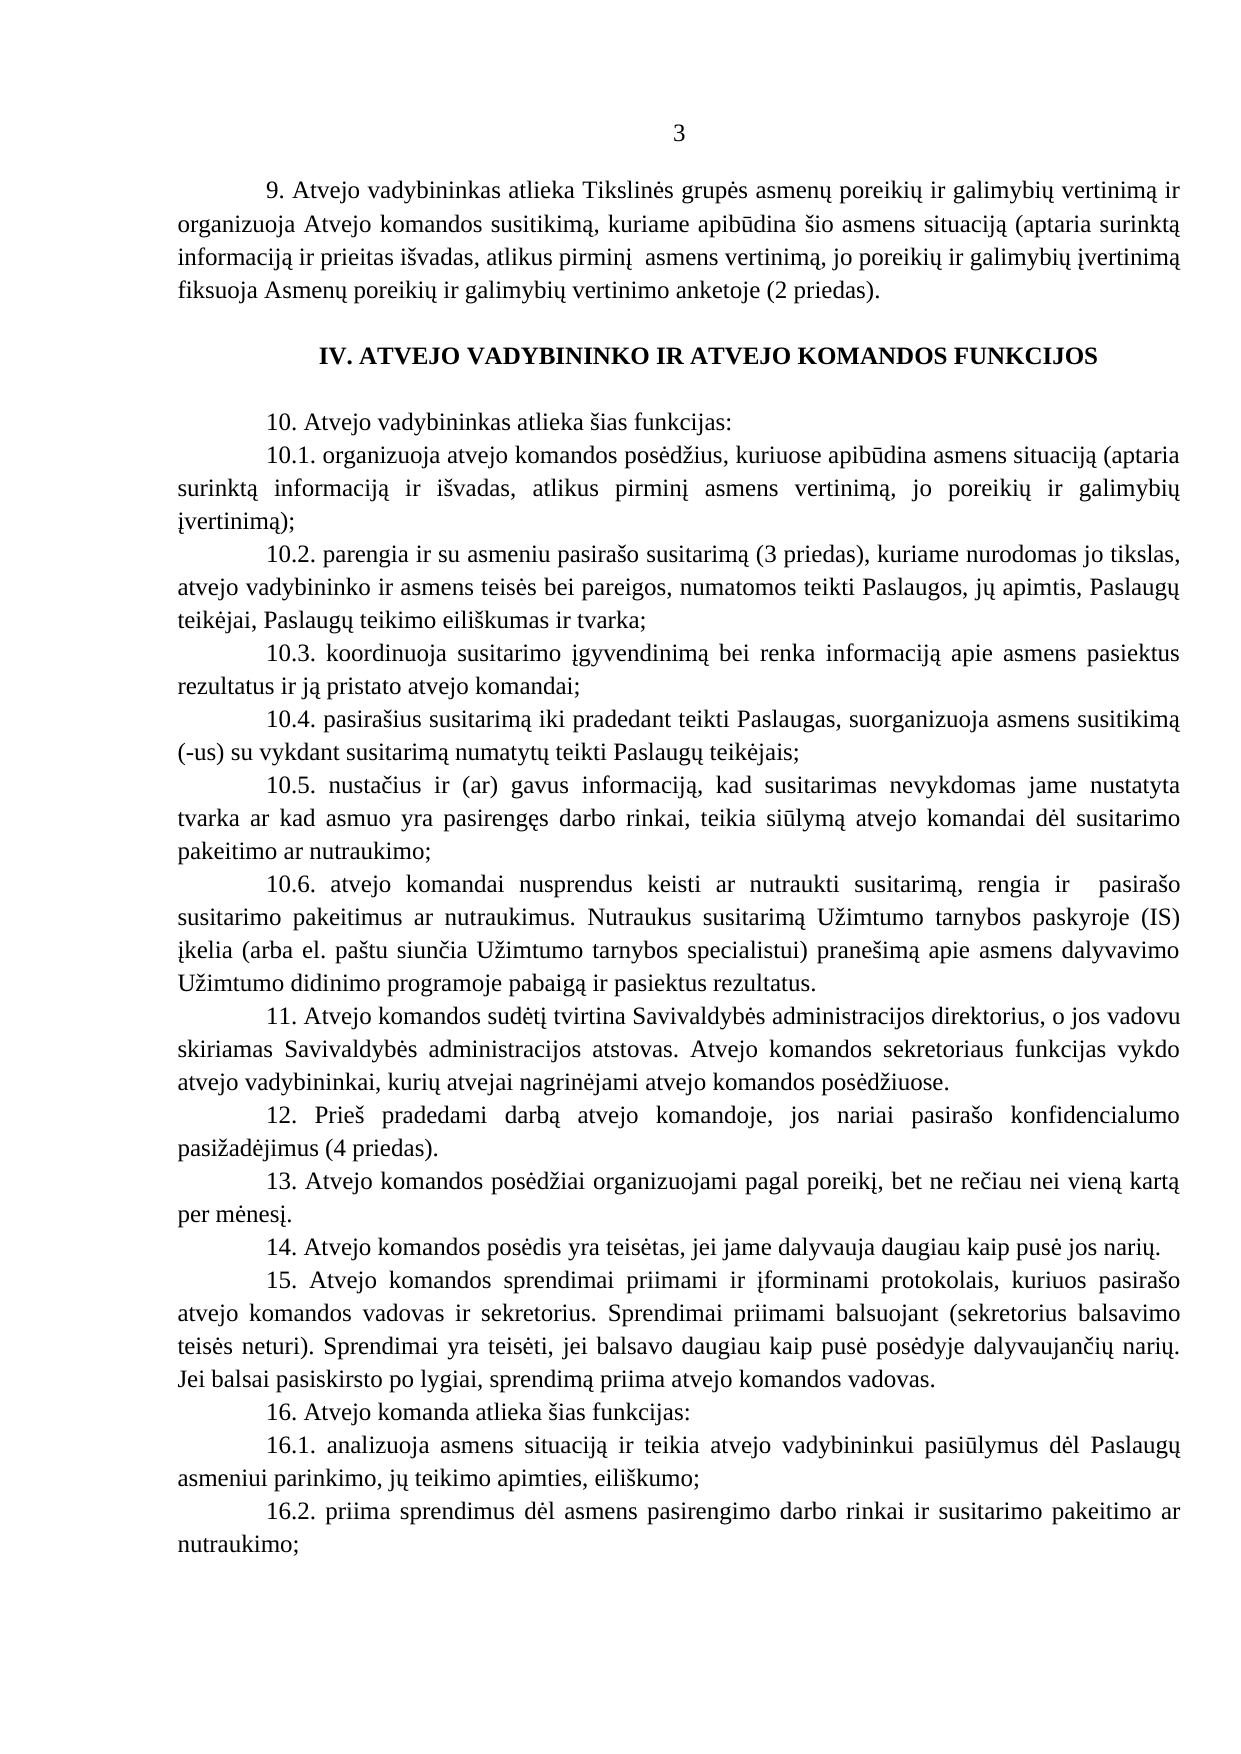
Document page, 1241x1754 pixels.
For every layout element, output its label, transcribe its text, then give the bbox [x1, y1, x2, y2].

text 14. Atvejo komandos posėdis yra teisėtas, jei jame dalyvauja daugiau kaip pusė jos narių. [177, 1232, 1181, 1261]
text 12. Prieš pradedami darbą atvejo komandoje, jos nariai pasirašo konfidencialumo pasižadėjimus (4 priedas). [177, 1100, 1181, 1162]
text 10.1. organizuoja atvejo komandos posėdžius, kuriuose apibūdina asmens situaciją (aptaria surinktą informaciją ir išvadas, atlikus pirminį asmens vertinimą, jo poreikių ir galimybių įvertinimą); [177, 440, 1181, 534]
text 10. Atvejo vadybininkas atlieka šias funkcijas: [177, 407, 1181, 436]
text 16. Atvejo komanda atlieka šias funkcijas: [177, 1397, 1181, 1426]
text 10.5. nustačius ir (ar) gavus informaciją, kad susitarimas nevykdomas jame nustatyta tvarka ar kad asmuo yra pasirengęs darbo rinkai, teikia siūlymą atvejo komandai dėl susitarimo pakeitimo ar nutraukimo; [177, 770, 1181, 865]
text 13. Atvejo komandos posėdžiai organizuojami pagal poreikį, bet ne rečiau nei vieną kartą per mėnesį. [177, 1166, 1181, 1228]
text 11. Atvejo komandos sudėtį tvirtina Savivaldybės administracijos direktorius, o jos vadovu skiriamas Savivaldybės administracijos atstovas. Atvejo komandos sekretoriaus funkcijas vykdo atvejo vadybininkai, kurių atvejai nagrinėjami atvejo komandos posėdžiuose. [177, 1001, 1181, 1096]
text 15. Atvejo komandos sprendimai priimami ir įforminami protokolais, kuriuos pasirašo atvejo komandos vadovas ir sekretorius. Sprendimai priimami balsuojant (sekretorius balsavimo teisės neturi). Sprendimai yra teisėti, jei balsavo daugiau kaip pusė posėdyje dalyvaujančių narių. Jei balsai pasiskirsto po lygiai, sprendimą priima atvejo komandos vadovas. [177, 1265, 1181, 1393]
text 10.2. parengia ir su asmeniu pasirašo susitarimą (3 priedas), kuriame nurodomas jo tikslas, atvejo vadybininko ir asmens teisės bei pareigos, numatomos teikti Paslaugos, jų apimtis, Paslaugų teikėjai, Paslaugų teikimo eiliškumas ir tvarka; [177, 539, 1181, 634]
text 10.4. pasirašius susitarimą iki pradedant teikti Paslaugas, suorganizuoja asmens susitikimą (-us) su vykdant susitarimą numatytų teikti Paslaugų teikėjais; [177, 704, 1181, 766]
text 16.2. priima sprendimus dėl asmens pasirengimo darbo rinkai ir susitarimo pakeitimo ar nutraukimo; [177, 1496, 1181, 1558]
text 16.1. analizuoja asmens situaciją ir teikia atvejo vadybininkui pasiūlymus dėl Paslaugų asmeniui parinkimo, jų teikimo apimties, eiliškumo; [177, 1430, 1181, 1492]
text 10.6. atvejo komandai nusprendus keisti ar nutraukti susitarimą, rengia ir pasirašo susitarimo pakeitimus ar nutraukimus. Nutraukus susitarimą Užimtumo tarnybos paskyroje (IS) įkelia (arba el. paštu siunčia Užimtumo tarnybos specialistui) pranešimą apie asmens dalyvavimo Užimtumo didinimo programoje pabaigą ir pasiektus rezultatus. [177, 869, 1181, 997]
text 10.3. koordinuoja susitarimo įgyvendinimą bei renka informaciją apie asmens pasiektus rezultatus ir ją pristato atvejo komandai; [177, 638, 1181, 700]
text 9. Atvejo vadybininkas atlieka Tikslinės grupės asmenų poreikių ir galimybių vertinimą ir organizuoja Atvejo komandos susitikimą, kuriame apibūdina šio asmens situaciją (aptaria surinktą informaciją ir prieitas išvadas, atlikus pirminį asmens vertinimą, jo poreikių ir galimybių įvertinimą fiksuoja Asmenų poreikių ir galimybių vertinimo anketoje (2 priedas). [177, 176, 1181, 303]
text IV. ATVEJO VADYBININKO IR ATVEJO KOMANDOS FUNKCIJOS [177, 341, 1181, 369]
